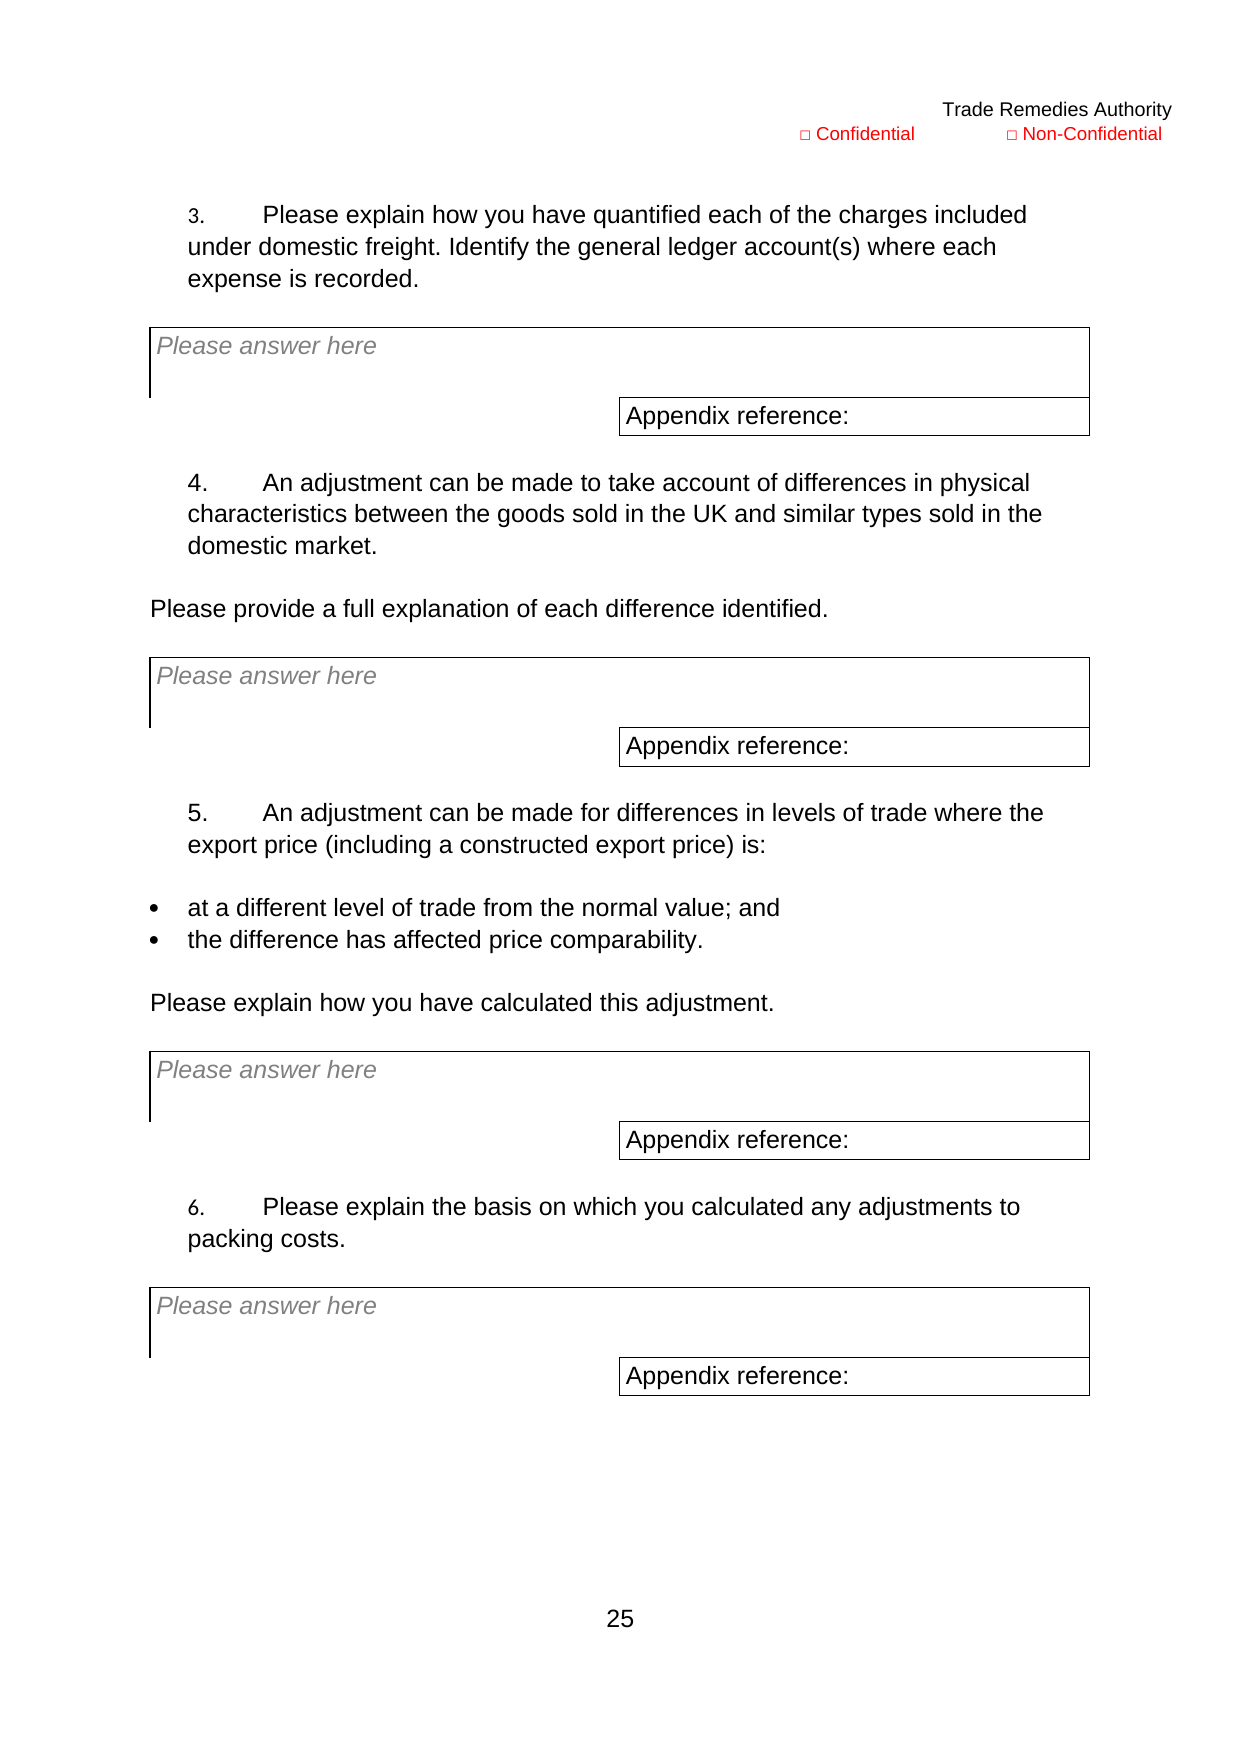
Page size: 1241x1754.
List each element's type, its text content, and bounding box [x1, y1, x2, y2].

table_header Please answer here [151, 1052, 1089, 1121]
list at a different level of trade from the normal value; and [150, 893, 1090, 922]
list An adjustment can be made to take account of differences in physical characteristics between the goods sold in the UK and similar types sold in the domestic market. [187, 468, 1090, 560]
table_cell Appendix reference: [620, 1358, 1089, 1395]
list An adjustment can be made for differences in levels of trade where the export price (including a constructed export price) is: [187, 798, 1090, 859]
list the difference has affected price comparability. [150, 924, 1090, 953]
table_cell [150, 1358, 619, 1395]
table_cell Appendix reference: [620, 398, 1089, 435]
table_header Please answer here [151, 1288, 1089, 1357]
table_cell Appendix reference: [620, 728, 1089, 766]
text Please explain how you have calculated this adjustment. [150, 988, 1090, 1016]
table_cell [150, 398, 619, 435]
table_cell Appendix reference: [620, 1122, 1089, 1159]
table_header Please answer here [151, 658, 1089, 727]
table_cell [150, 728, 619, 766]
list Please explain how you have quantified each of the charges included under domestic freight. Identify the general ledger account(s) where each expense is recorded. [187, 200, 1090, 292]
list Please explain the basis on which you calculated any adjustments to packing costs. [187, 1192, 1090, 1253]
table_cell [150, 1122, 619, 1159]
text Please provide a full explanation of each difference identified. [150, 594, 1090, 623]
table_header Please answer here [151, 328, 1089, 397]
